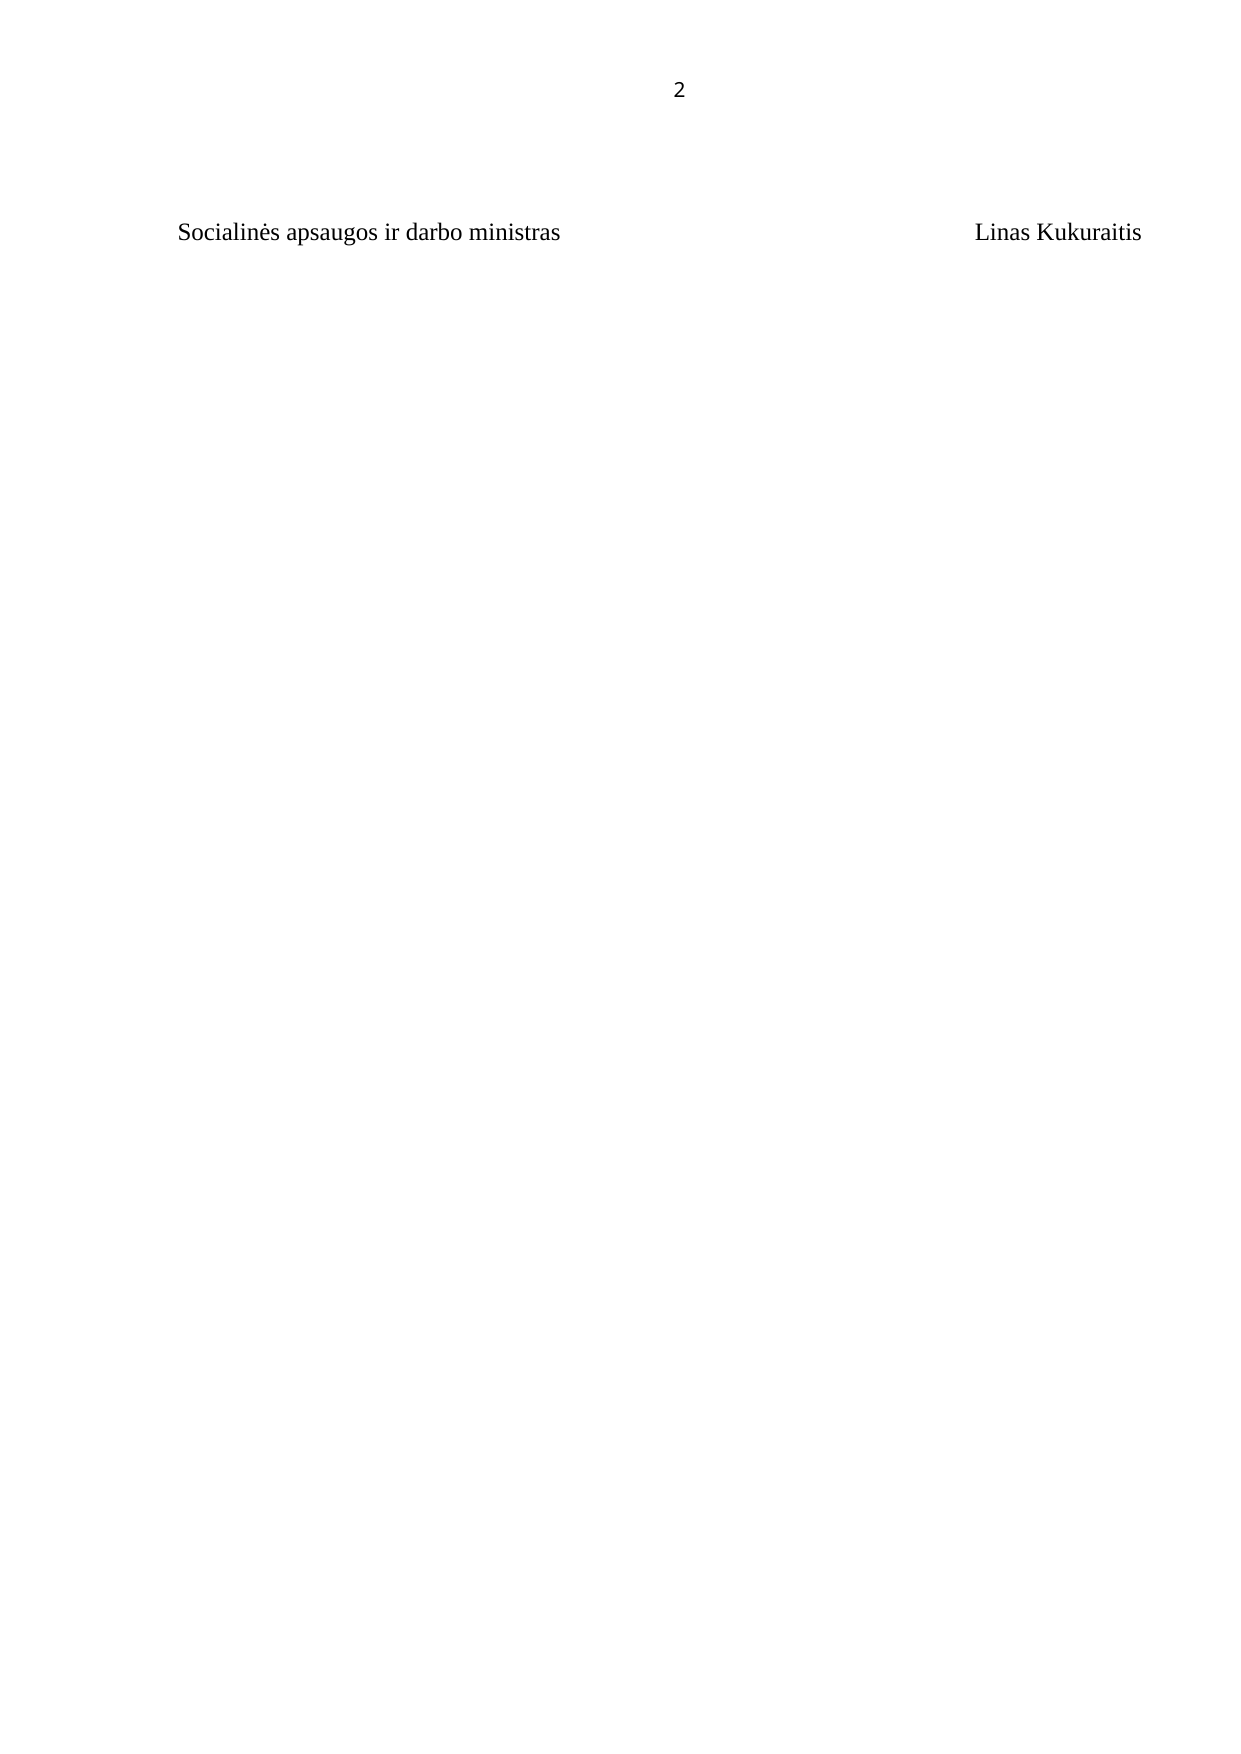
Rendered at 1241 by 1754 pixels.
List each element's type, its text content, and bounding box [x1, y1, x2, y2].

text Socialinės apsaugos ir darbo ministras Linas Kukuraitis [177, 217, 1181, 246]
